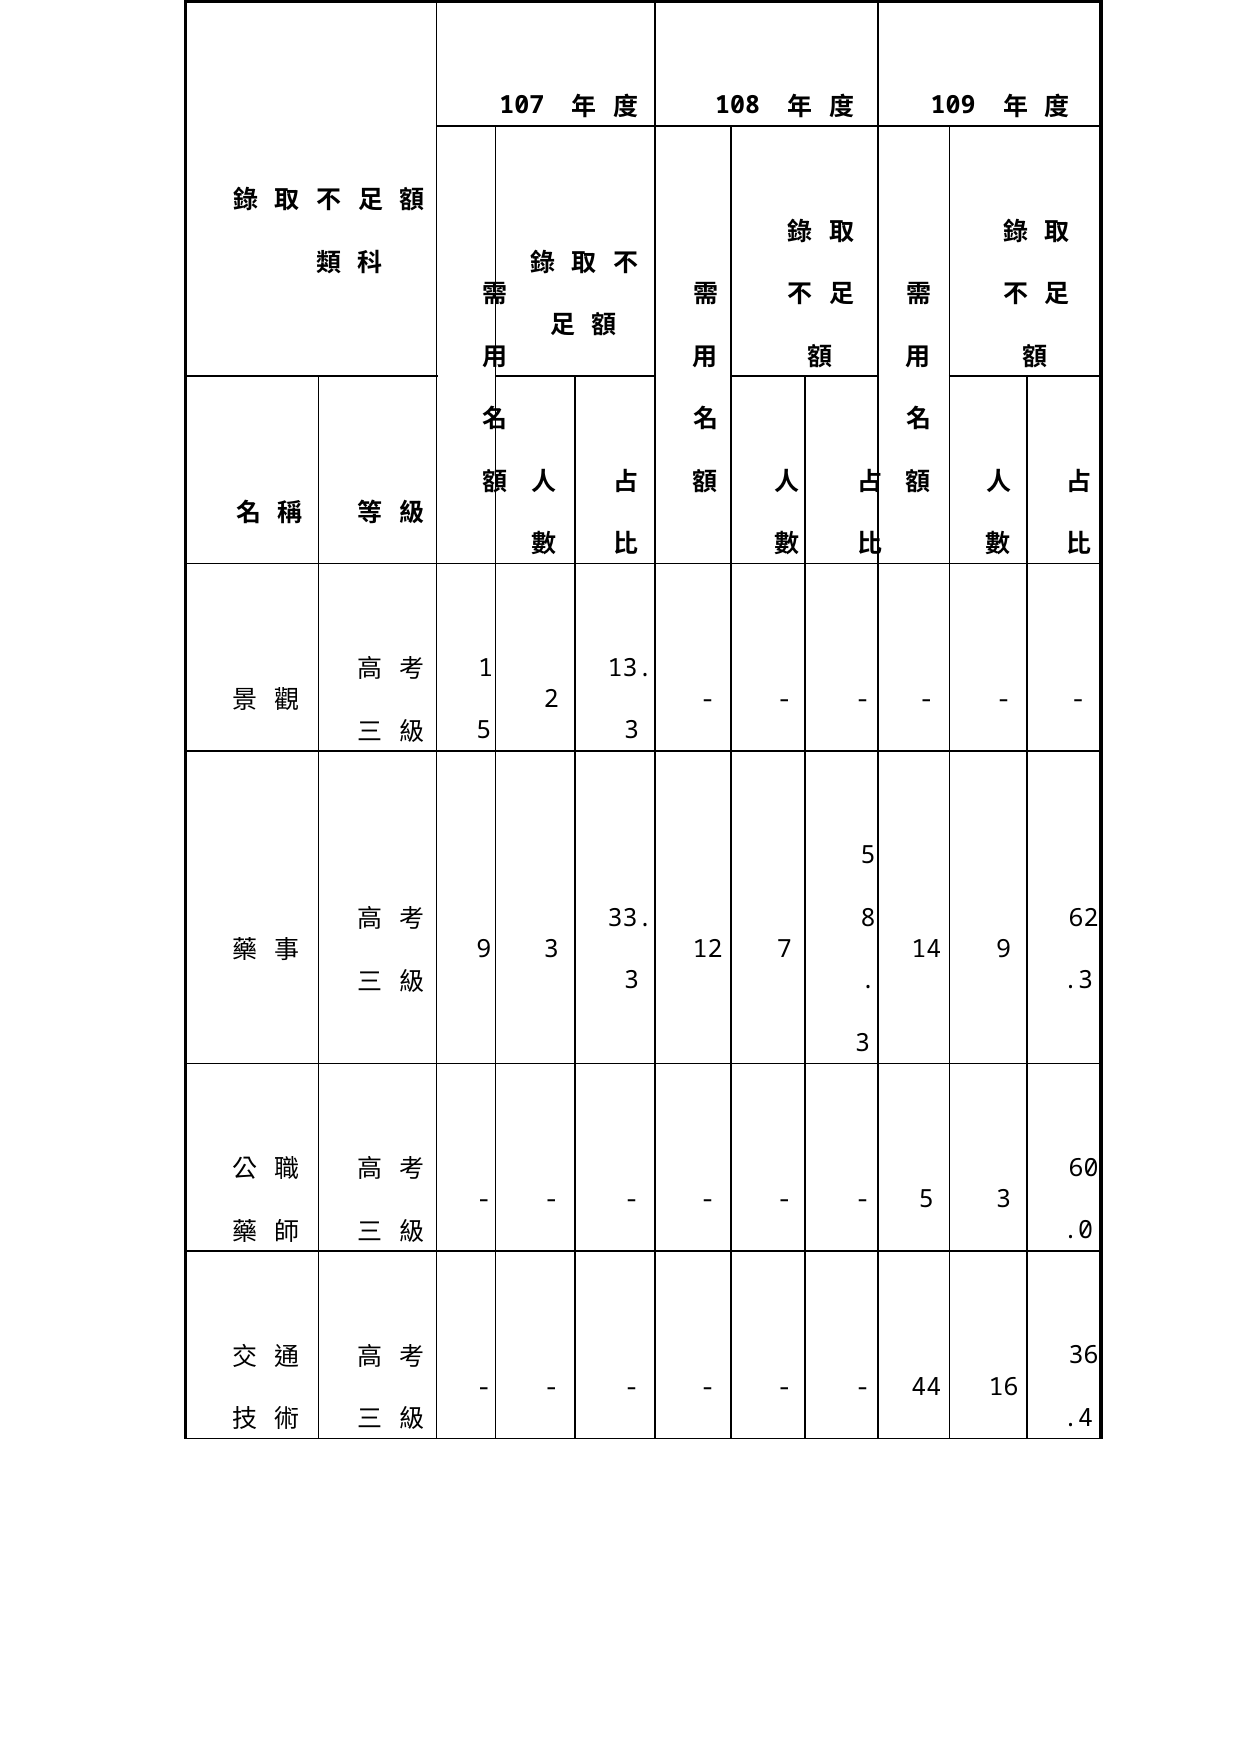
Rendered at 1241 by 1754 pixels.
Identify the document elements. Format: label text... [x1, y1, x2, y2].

table_cell - [732, 564, 804, 750]
table_cell - [806, 1252, 877, 1437]
table_cell - [656, 564, 730, 750]
table_cell - [732, 1064, 804, 1250]
table_header 107年度 [437, 3, 654, 125]
table_cell 占比 [1028, 377, 1099, 562]
table_cell 人數 [950, 377, 1026, 562]
table_cell 高考三級 [319, 752, 436, 1062]
table_cell 33.3 [576, 752, 654, 1062]
table_cell 58.3 [806, 752, 877, 1062]
table_cell 錄取不足額 [496, 127, 654, 375]
table_cell 占比 [806, 377, 877, 562]
table_cell - [950, 564, 1026, 750]
table_cell 36.4 [1028, 1252, 1099, 1437]
table_cell 名稱 [187, 377, 318, 562]
table_cell - [576, 1252, 654, 1437]
table_cell 62.3 [1028, 752, 1099, 1062]
table_cell 2 [496, 564, 574, 750]
table_cell 14 [879, 752, 949, 1062]
table_cell - [806, 1064, 877, 1250]
table_cell 藥事 [187, 752, 318, 1062]
table_cell - [496, 1252, 574, 1437]
table_cell - [437, 1064, 495, 1250]
table_cell - [879, 564, 949, 750]
table_cell 3 [950, 1064, 1026, 1250]
table_cell 需用 名額 [437, 127, 495, 562]
table_cell 景觀 [187, 564, 318, 750]
table_cell - [656, 1064, 730, 1250]
table_cell 12 [656, 752, 730, 1062]
table_header 108年度 [656, 3, 877, 125]
table_cell 44 [879, 1252, 949, 1437]
table_cell 占比 [576, 377, 654, 562]
table_cell 需用 名額 [879, 127, 949, 562]
table_cell 16 [950, 1252, 1026, 1437]
table_cell 9 [437, 752, 495, 1062]
table_cell 錄取不足額 [950, 127, 1099, 375]
table_cell 5 [879, 1064, 949, 1250]
table_cell 9 [950, 752, 1026, 1062]
table_cell 13.3 [576, 564, 654, 750]
table_cell 人數 [732, 377, 804, 562]
table_cell - [576, 1064, 654, 1250]
table_cell - [656, 1252, 730, 1437]
table_cell 等級 [319, 377, 436, 562]
table_cell 60.0 [1028, 1064, 1099, 1250]
table_cell - [496, 1064, 574, 1250]
table_header 109年度 [879, 3, 1099, 125]
table_cell - [1028, 564, 1099, 750]
table_cell 錄取不足額 [732, 127, 877, 375]
table_cell 人數 [496, 377, 574, 562]
table_cell 15 [437, 564, 495, 750]
table_cell 高考三級 [319, 564, 436, 750]
table_header 錄取不足額類科 [187, 3, 436, 375]
table_cell - [437, 1252, 495, 1437]
table_cell - [806, 564, 877, 750]
table_cell 高考三級 [319, 1064, 436, 1250]
table_cell 7 [732, 752, 804, 1062]
table_cell 交通技術 [187, 1252, 318, 1437]
table_cell 高考三級 [319, 1252, 436, 1437]
table_cell 需用 名額 [656, 127, 730, 562]
table_cell 3 [496, 752, 574, 1062]
table_cell 公職藥師 [187, 1064, 318, 1250]
table_cell - [732, 1252, 804, 1437]
